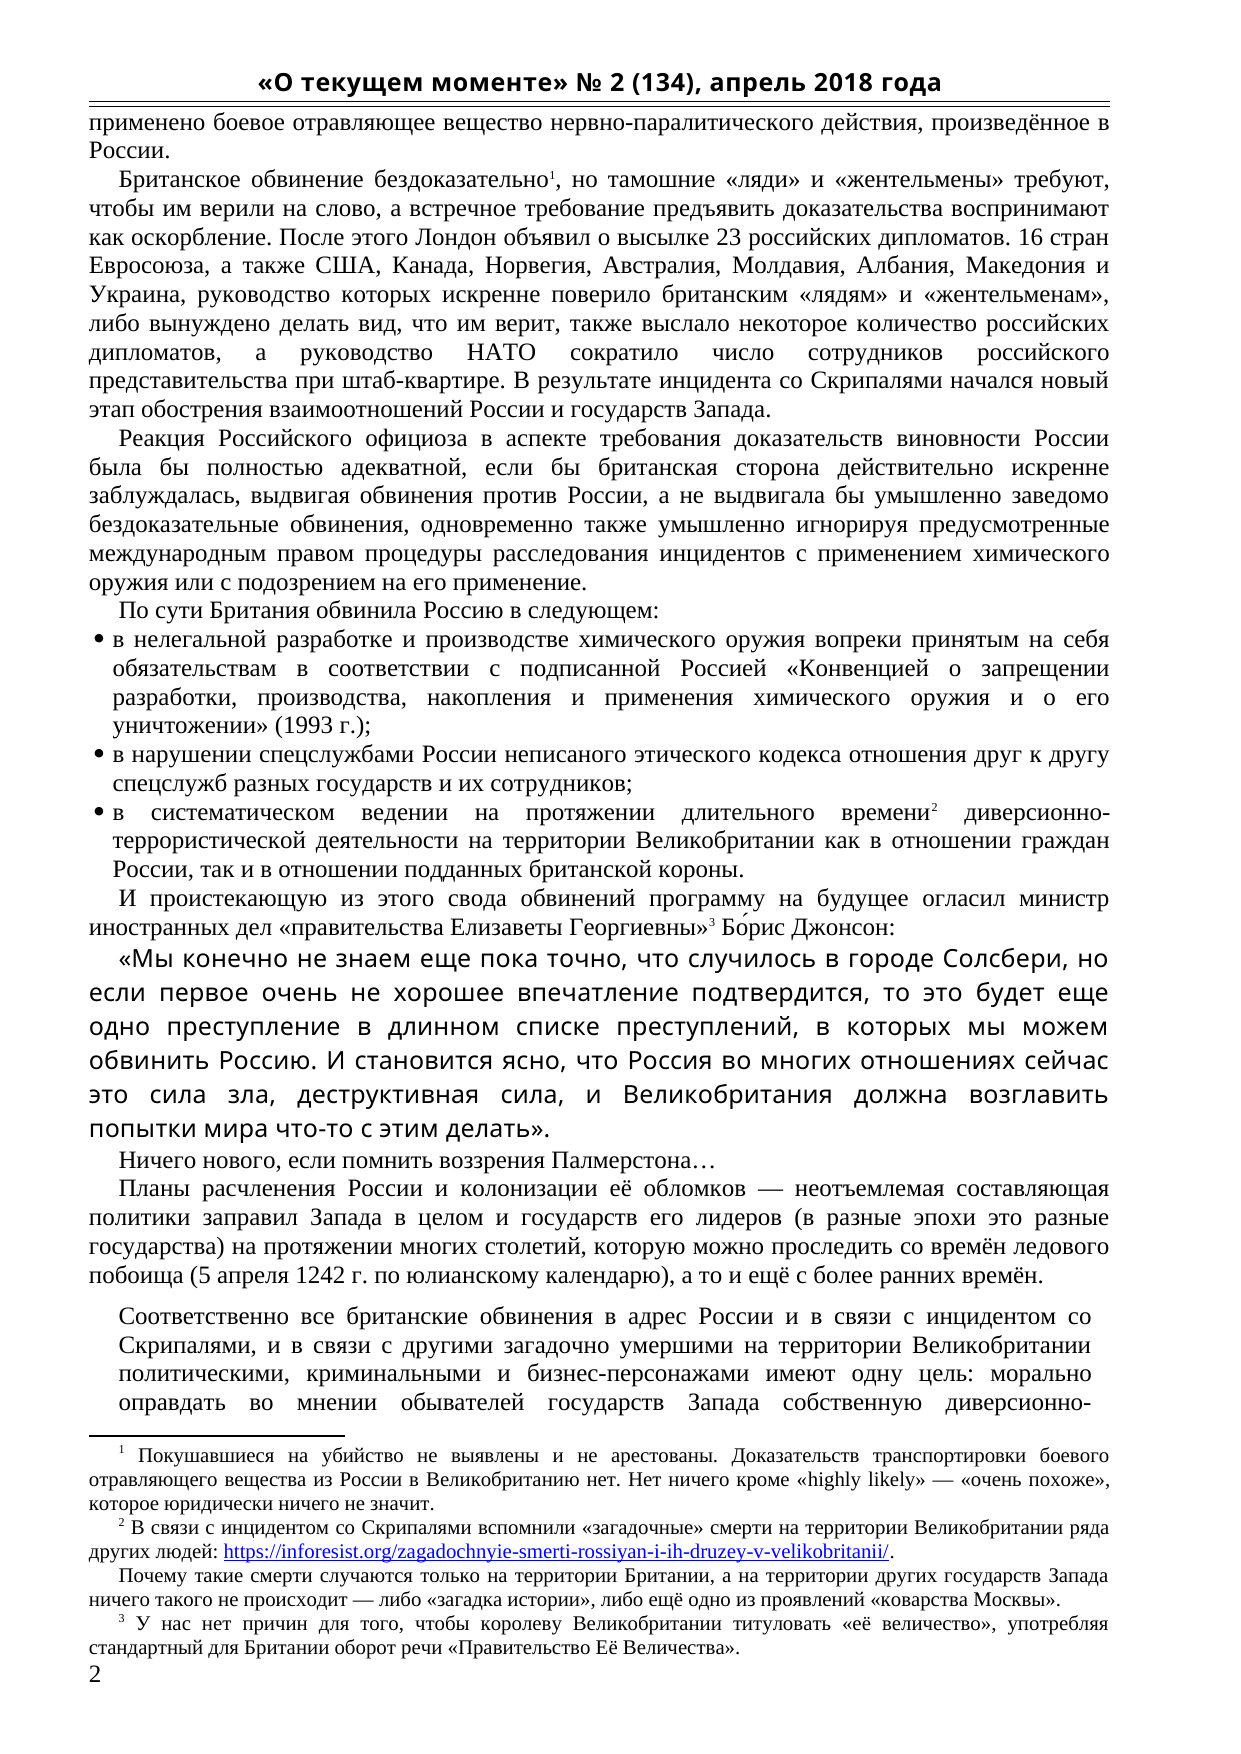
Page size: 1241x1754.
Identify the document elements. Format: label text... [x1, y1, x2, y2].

list в систематическом ведении на протяжении длительного времени диверсионно-террористической деятельности на территории Великобритании как в отношении граждан России, так и в отношении подданных британской короны. [94, 797, 1110, 883]
text И проистекающую из этого свода обвинений программу на будущее огласил министр иностранных дел «правительства Елизаветы Георгиевны» Бо́рис Джонсон: [89, 883, 1110, 940]
text У нас нет причин для того, чтобы королеву Великобритании титуловать «её величество», употребляя стандартный для Британии оборот речи «Правительство Её Величества». [89, 1611, 1110, 1659]
text Покушавшиеся на убийство не выявлены и не арестованы. Доказательств транспортировки боевого отравляющего вещества из России в Великобританию нет. Нет ничего кроме «highly likely» — «очень похоже», которое юридически ничего не значит. [89, 1442, 1110, 1515]
text Ничего нового, если помнить воззрения Палмерстона… [89, 1145, 1110, 1173]
text Соответственно все британские обвинения в адрес России и в связи с инцидентом со Скрипалями, и в связи с другими загадочно умершими на территории Великобритании политическими, криминальными и бизнес-персонажами имеют одну цель: морально оправдать во мнении обывателей государств Запада собственную диверсионно- [118, 1301, 1093, 1416]
text применено боевое отравляющее вещество нервно-паралитического действия, произведённое в России. [89, 107, 1110, 164]
text Британское обвинение бездоказательно, но тамошние «ляди» и «жентельмены» требуют, чтобы им верили на слово, а встречное требование предъявить доказательства воспринимают как оскорбление. После этого Лондон объявил о высылке 23 российских дипломатов. 16 стран Евросоюза, а также США, Канада, Норвегия, Австралия, Молдавия, Албания, Македония и Украина, руководство которых искренне поверило британским «лядям» и «жентельменам», либо вынуждено делать вид, что им верит, также выслало некоторое количество российских дипломатов, а руководство НАТО сократило число сотрудников российского представительства при штаб-квартире. В результате инцидента со Скрипалями начался новый этап обострения взаимоотношений России и государств Запада. [89, 164, 1110, 423]
list в нарушении спецслужбами России неписаного этического кодекса отношения друг к другу спецслужб разных государств и их сотрудников; [94, 739, 1110, 797]
text По сути Британия обвинила Россию в следующем: [89, 595, 1110, 624]
list Почему такие смерти случаются только на территории Британии, а на территории других государств Запада ничего такого не происходит — либо «загадка истории», либо ещё одно из проявлений «коварства Москвы». [89, 1563, 1110, 1611]
text Планы расчленения России и колонизации её обломков — неотъемлемая составляющая политики заправил Запада в целом и государств его лидеров (в разные эпохи это разные государства) на протяжении многих столетий, которую можно проследить со времён ледового побоища (5 апреля 1242 г. по юлианскому календарю), а то и ещё с более ранних времён. [89, 1173, 1110, 1288]
list в нелегальной разработке и производстве химического оружия вопреки принятым на себя обязательствам в соответствии с подписанной Россией «Конвенцией о запрещении разработки, производства, накопления и применения химического оружия и о его уничтожении» (1993 г.); [94, 624, 1110, 739]
text «Мы конечно не знаем еще пока точно, что случилось в городе Солсбери, но если первое очень не хорошее впечатление подтвердится, то это будет еще одно преступление в длинном списке преступлений, в которых мы можем обвинить Россию. И становится ясно, что Россия во многих отношениях сейчас это сила зла, деструктивная сила, и Великобритания должна возглавить попытки мира что-то с этим делать». [89, 940, 1110, 1145]
list В связи с инцидентом со Скрипалями вспомнили «загадочные» смерти на территории Великобритании ряда других людей: https://inforesist.org/zagadochnyie-smerti-rossiyan-i-ih-druzey-v-velikobritanii/. [89, 1515, 1110, 1563]
text Реакция Российского официоза в аспекте требования доказательств виновности России была бы полностью адекватной, если бы британская сторона действительно искренне заблуждалась, выдвигая обвинения против России, а не выдвигала бы умышленно заведомо бездоказательные обвинения, одновременно также умышленно игнорируя предусмотренные международным правом процедуры расследования инцидентов с применением химического оружия или с подозрением на его применение. [89, 423, 1110, 595]
